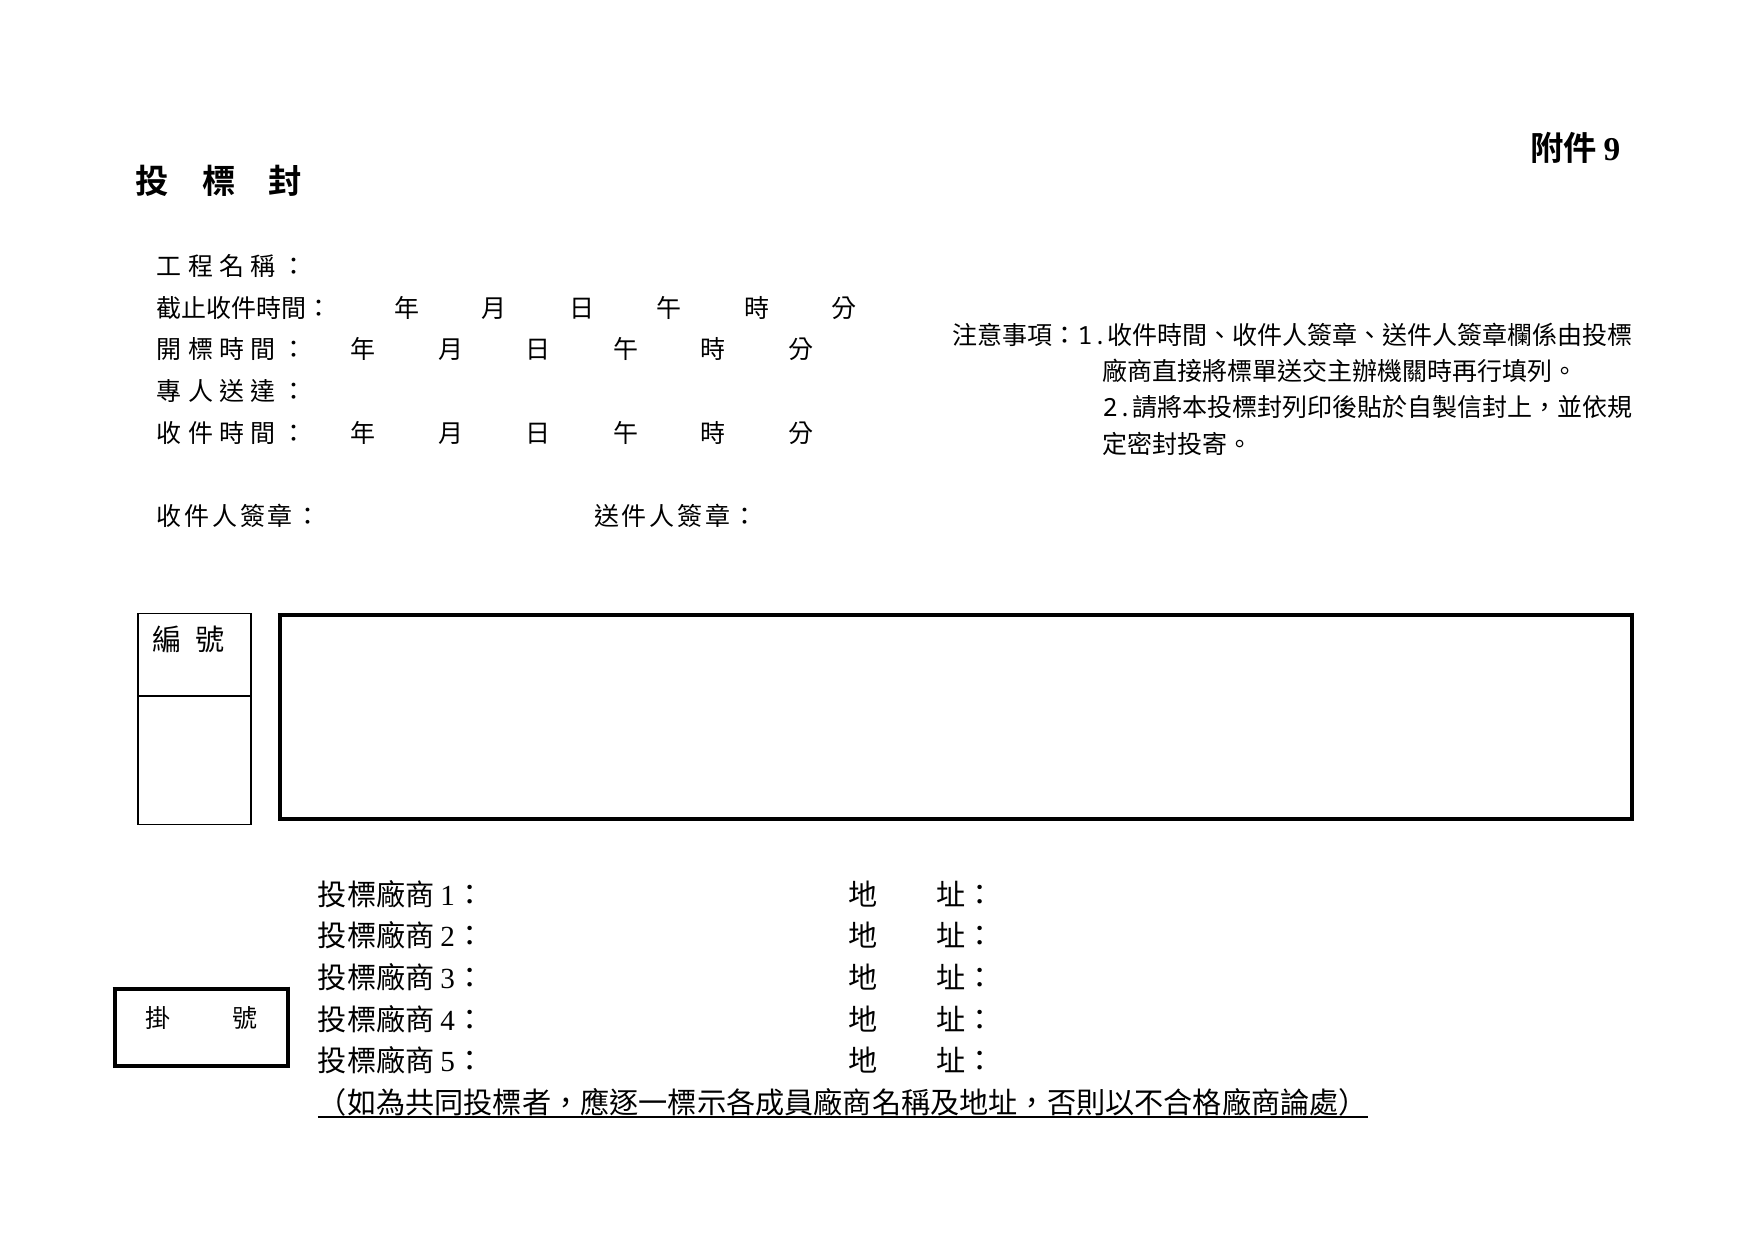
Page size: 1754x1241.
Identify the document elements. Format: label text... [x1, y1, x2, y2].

text 投標廠商1： 地 址： [318, 872, 1575, 913]
text 注意事項：1.收件時間、收件人簽章、送件人簽章欄係由投標廠商直接將標單送交主辦機關時再行填列。 [952, 315, 1639, 388]
text 附件9 [1530, 122, 1634, 170]
text 截止收件時間： 年 月 日 午 時 分 [157, 284, 890, 325]
text 開標時間： 年 月 日 午 時 分 [157, 325, 876, 367]
text （如為共同投標者，應逐一標示各成員廠商名稱及地址，否則以不合格廠商論處） [318, 1080, 1575, 1122]
text 投 標 封 [135, 154, 313, 203]
text 收件時間： 年 月 日 午 時 分 [157, 409, 876, 450]
text 投標廠商5： 地 址： [318, 1038, 1575, 1080]
text 掛 號 [132, 998, 271, 1034]
text 投標廠商4： 地 址： [318, 997, 1575, 1038]
text 專人送達： [157, 367, 876, 409]
text 工程名稱： [157, 242, 876, 284]
text 投標廠商2： 地 址： [318, 913, 1575, 955]
text 2.請將本投標封列印後貼於自製信封上，並依規定密封投寄。 [952, 388, 1639, 460]
text 收件人簽章： 送件人簽章： [157, 492, 876, 534]
text 投標廠商3： 地 址： [318, 955, 1575, 997]
